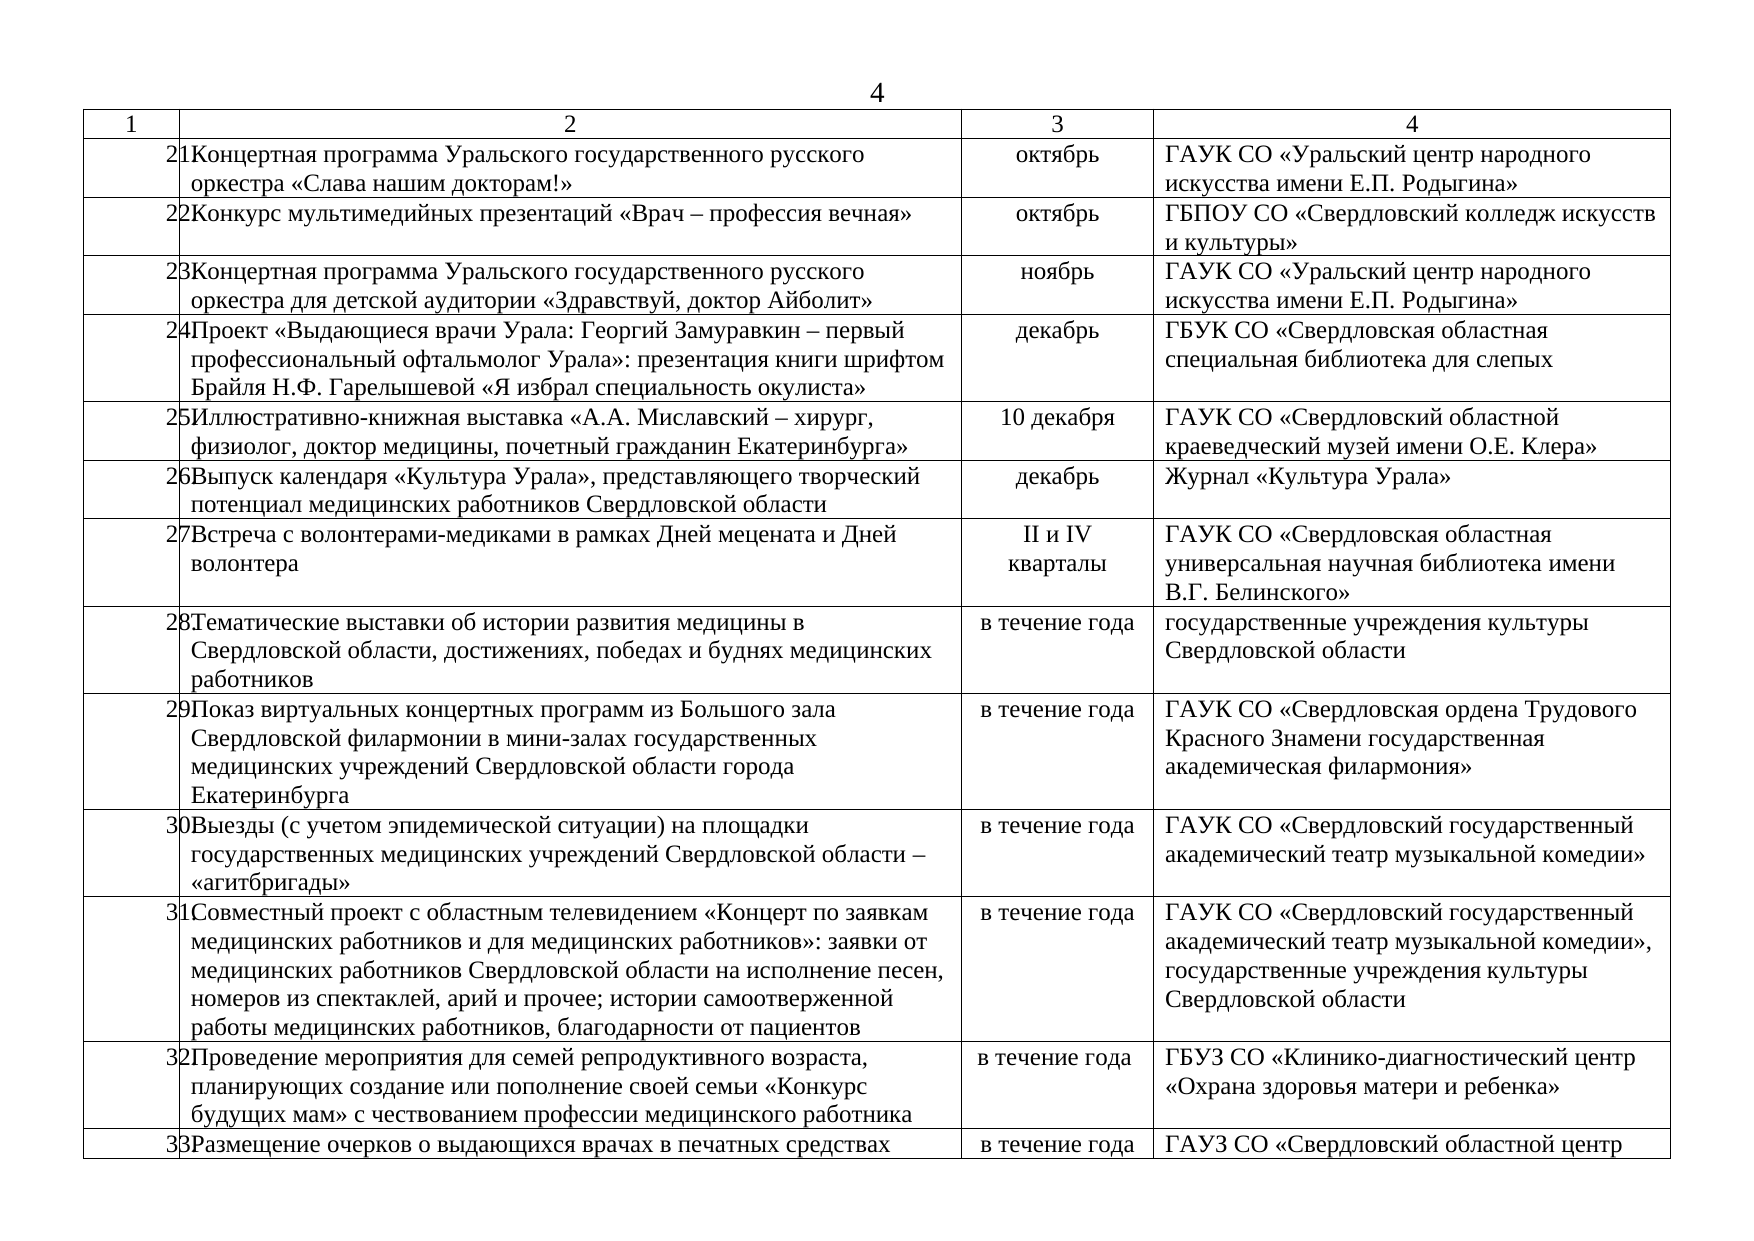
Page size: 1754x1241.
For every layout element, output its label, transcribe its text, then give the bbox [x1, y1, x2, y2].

table_cell государственные учреждения культуры Свердловской области [1154, 607, 1670, 693]
table_cell Конкурс мультимедийных презентаций «Врач – профессия вечная» [180, 198, 961, 255]
table_cell II и IV кварталы [962, 519, 1153, 606]
table_cell [84, 198, 179, 255]
table_header 2 [180, 110, 961, 138]
table_cell [84, 461, 179, 518]
table_header 1 [84, 110, 179, 138]
table_cell декабрь [962, 461, 1153, 518]
table_cell Проект «Выдающиеся врачи Урала: Георгий Замуравкин – первый профессиональный офтальмолог Урала»: презентация книги шрифтом Брайля Н.Ф. Гарелышевой «Я избрал специальность окулиста» [180, 315, 961, 401]
table_cell ГАУК СО «Уральский центр народного искусства имени Е.П. Родыгина» [1154, 256, 1670, 314]
table_cell [84, 897, 179, 1041]
table_cell [84, 1129, 179, 1158]
table_cell [84, 810, 179, 896]
table_cell [84, 402, 179, 460]
table_cell Показ виртуальных концертных программ из Большого зала Свердловской филармонии в мини-залах государственных медицинских учреждений Свердловской области города Екатеринбурга [180, 694, 961, 809]
table_cell Выезды (с учетом эпидемической ситуации) на площадки государственных медицинских учреждений Свердловской области – «агитбригады» [180, 810, 961, 896]
table_cell Концертная программа Уральского государственного русского оркестра для детской аудитории «Здравствуй, доктор Айболит» [180, 256, 961, 314]
table_cell ноябрь [962, 256, 1153, 314]
table_cell [84, 607, 179, 693]
table_cell Журнал «Культура Урала» [1154, 461, 1670, 518]
table_cell ГБУЗ СО «Клинико-диагностический центр «Охрана здоровья матери и ребенка» [1154, 1042, 1670, 1128]
table_cell ГБПОУ СО «Свердловский колледж искусств и культуры» [1154, 198, 1670, 255]
table_cell [84, 694, 179, 809]
table_cell [84, 1042, 179, 1128]
table_cell октябрь [962, 139, 1153, 197]
table_cell в течение года [962, 1129, 1153, 1158]
table_cell [84, 139, 179, 197]
table_cell ГАУЗ СО «Свердловский областной центр [1154, 1129, 1670, 1158]
table_cell [84, 315, 179, 401]
table_cell ГАУК СО «Свердловский государственный академический театр музыкальной комедии» [1154, 810, 1670, 896]
table_cell ГБУК СО «Свердловская областная специальная библиотека для слепых [1154, 315, 1670, 401]
table_cell ГАУК СО «Свердловский государственный академический театр музыкальной комедии», государственные учреждения культуры Свердловской области [1154, 897, 1670, 1041]
table_cell ГАУК СО «Свердловский областной краеведческий музей имени О.Е. Клера» [1154, 402, 1670, 460]
table_cell Концертная программа Уральского государственного русского оркестра «Слава нашим докторам!» [180, 139, 961, 197]
table_cell Проведение мероприятия для семей репродуктивного возраста, планирующих создание или пополнение своей семьи «Конкурс будущих мам» с чествованием профессии медицинского работника [180, 1042, 961, 1128]
table_cell в течение года [962, 810, 1153, 896]
table_cell Тематические выставки об истории развития медицины в Свердловской области, достижениях, победах и буднях медицинских работников [180, 607, 961, 693]
table_cell [84, 256, 179, 314]
table_cell в течение года [962, 607, 1153, 693]
table_header 4 [1154, 110, 1670, 138]
table_cell декабрь [962, 315, 1153, 401]
table_cell ГАУК СО «Уральский центр народного искусства имени Е.П. Родыгина» [1154, 139, 1670, 197]
table_cell Встреча с волонтерами-медиками в рамках Дней мецената и Дней волонтера [180, 519, 961, 606]
table_header 3 [962, 110, 1153, 138]
table_cell ГАУК СО «Свердловская ордена Трудового Красного Знамени государственная академическая филармония» [1154, 694, 1670, 809]
table_cell ГАУК СО «Свердловская областная универсальная научная библиотека имени В.Г. Белинского» [1154, 519, 1670, 606]
table_cell в течение года [962, 1042, 1153, 1128]
table_cell в течение года [962, 897, 1153, 1041]
table_cell Размещение очерков о выдающихся врачах в печатных средствах массовой информации (не менее 5 публикаций). [180, 1129, 961, 1158]
table_cell 10 декабря [962, 402, 1153, 460]
table_cell октябрь [962, 198, 1153, 255]
table_cell Выпуск календаря «Культура Урала», представляющего творческий потенциал медицинских работников Свердловской области [180, 461, 961, 518]
table_cell Совместный проект с областным телевидением «Концерт по заявкам медицинских работников и для медицинских работников»: заявки от медицинских работников Свердловской области на исполнение песен, номеров из спектаклей, арий и прочее; истории самоотверженной работы медицинских работников, благодарности от пациентов [180, 897, 961, 1041]
table_cell Иллюстративно-книжная выставка «А.А. Миславский – хирург, физиолог, доктор медицины, почетный гражданин Екатеринбурга» [180, 402, 961, 460]
table_cell в течение года [962, 694, 1153, 809]
table_cell [84, 519, 179, 606]
